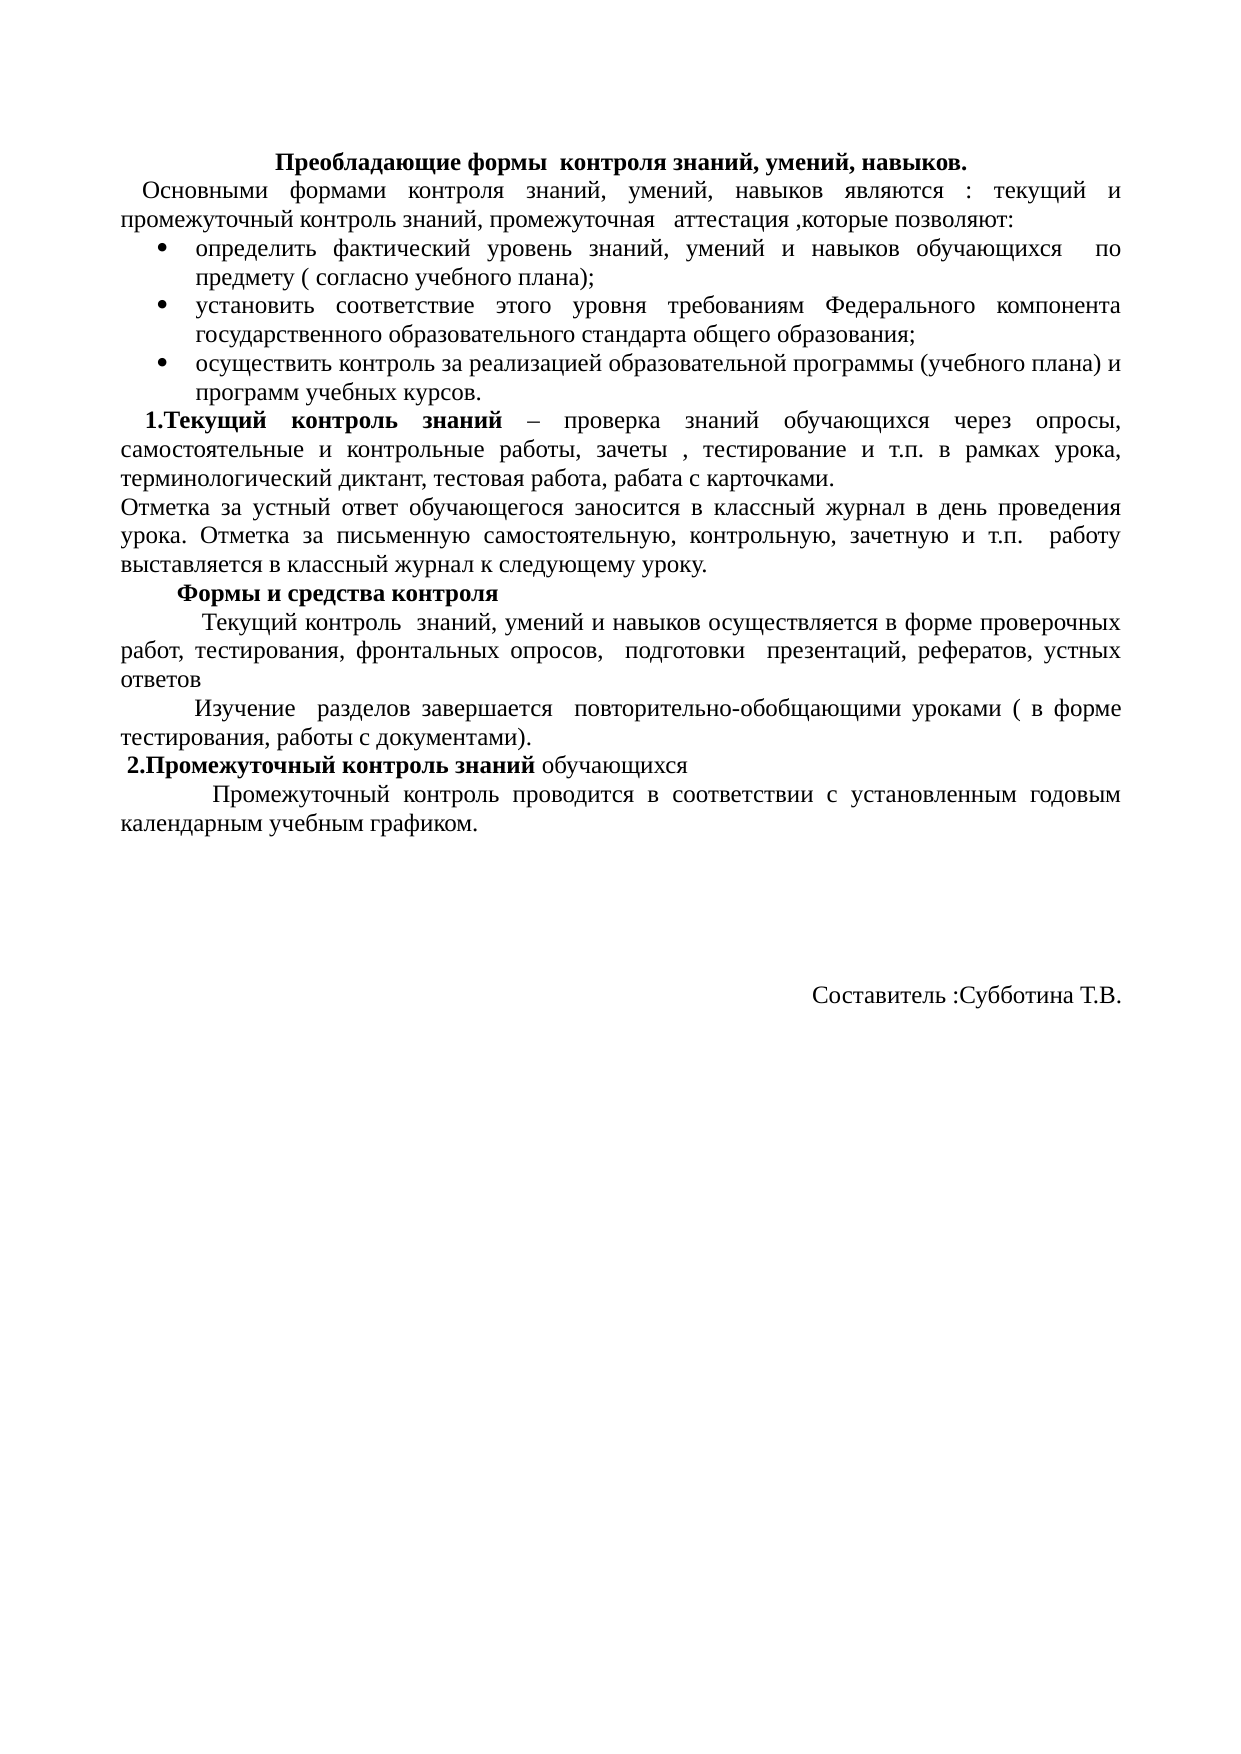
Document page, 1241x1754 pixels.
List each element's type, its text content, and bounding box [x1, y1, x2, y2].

text Основными формами контроля знаний, умений, навыков являются : текущий и промежуточный контроль знаний, промежуточная аттестация ,которые позволяют: [120, 176, 1122, 233]
list установить соответствие этого уровня требованиям Федерального компонента государственного образовательного стандарта общего образования; [158, 291, 1122, 348]
text Преобладающие формы контроля знаний, умений, навыков. [120, 147, 1122, 176]
text Составитель :Субботина Т.В. [120, 981, 1122, 1009]
text Изучение разделов завершается повторительно-обобщающими уроками ( в форме тестирования, работы с документами). [120, 693, 1122, 751]
text 1.Текущий контроль знаний – проверка знаний обучающихся через опросы, самостоятельные и контрольные работы, зачеты , тестирование и т.п. в рамках урока, терминологический диктант, тестовая работа, рабата с карточками. [120, 406, 1122, 492]
list определить фактический уровень знаний, умений и навыков обучающихся по предмету ( согласно учебного плана); [158, 233, 1122, 291]
text 2.Промежуточный контроль знаний обучающихся [120, 751, 1122, 779]
text Формы и средства контроля [120, 578, 1122, 607]
text Промежуточный контроль проводится в соответствии с установленным годовым календарным учебным графиком. [120, 779, 1122, 837]
list осуществить контроль за реализацией образовательной программы (учебного плана) и программ учебных курсов. [158, 348, 1122, 406]
text Текущий контроль знаний, умений и навыков осуществляется в форме проверочных работ, тестирования, фронтальных опросов, подготовки презентаций, рефератов, устных ответов [120, 607, 1122, 693]
text Отметка за устный ответ обучающегося заносится в классный журнал в день проведения урока. Отметка за письменную самостоятельную, контрольную, зачетную и т.п. работу выставляется в классный журнал к следующему уроку. [120, 492, 1122, 578]
